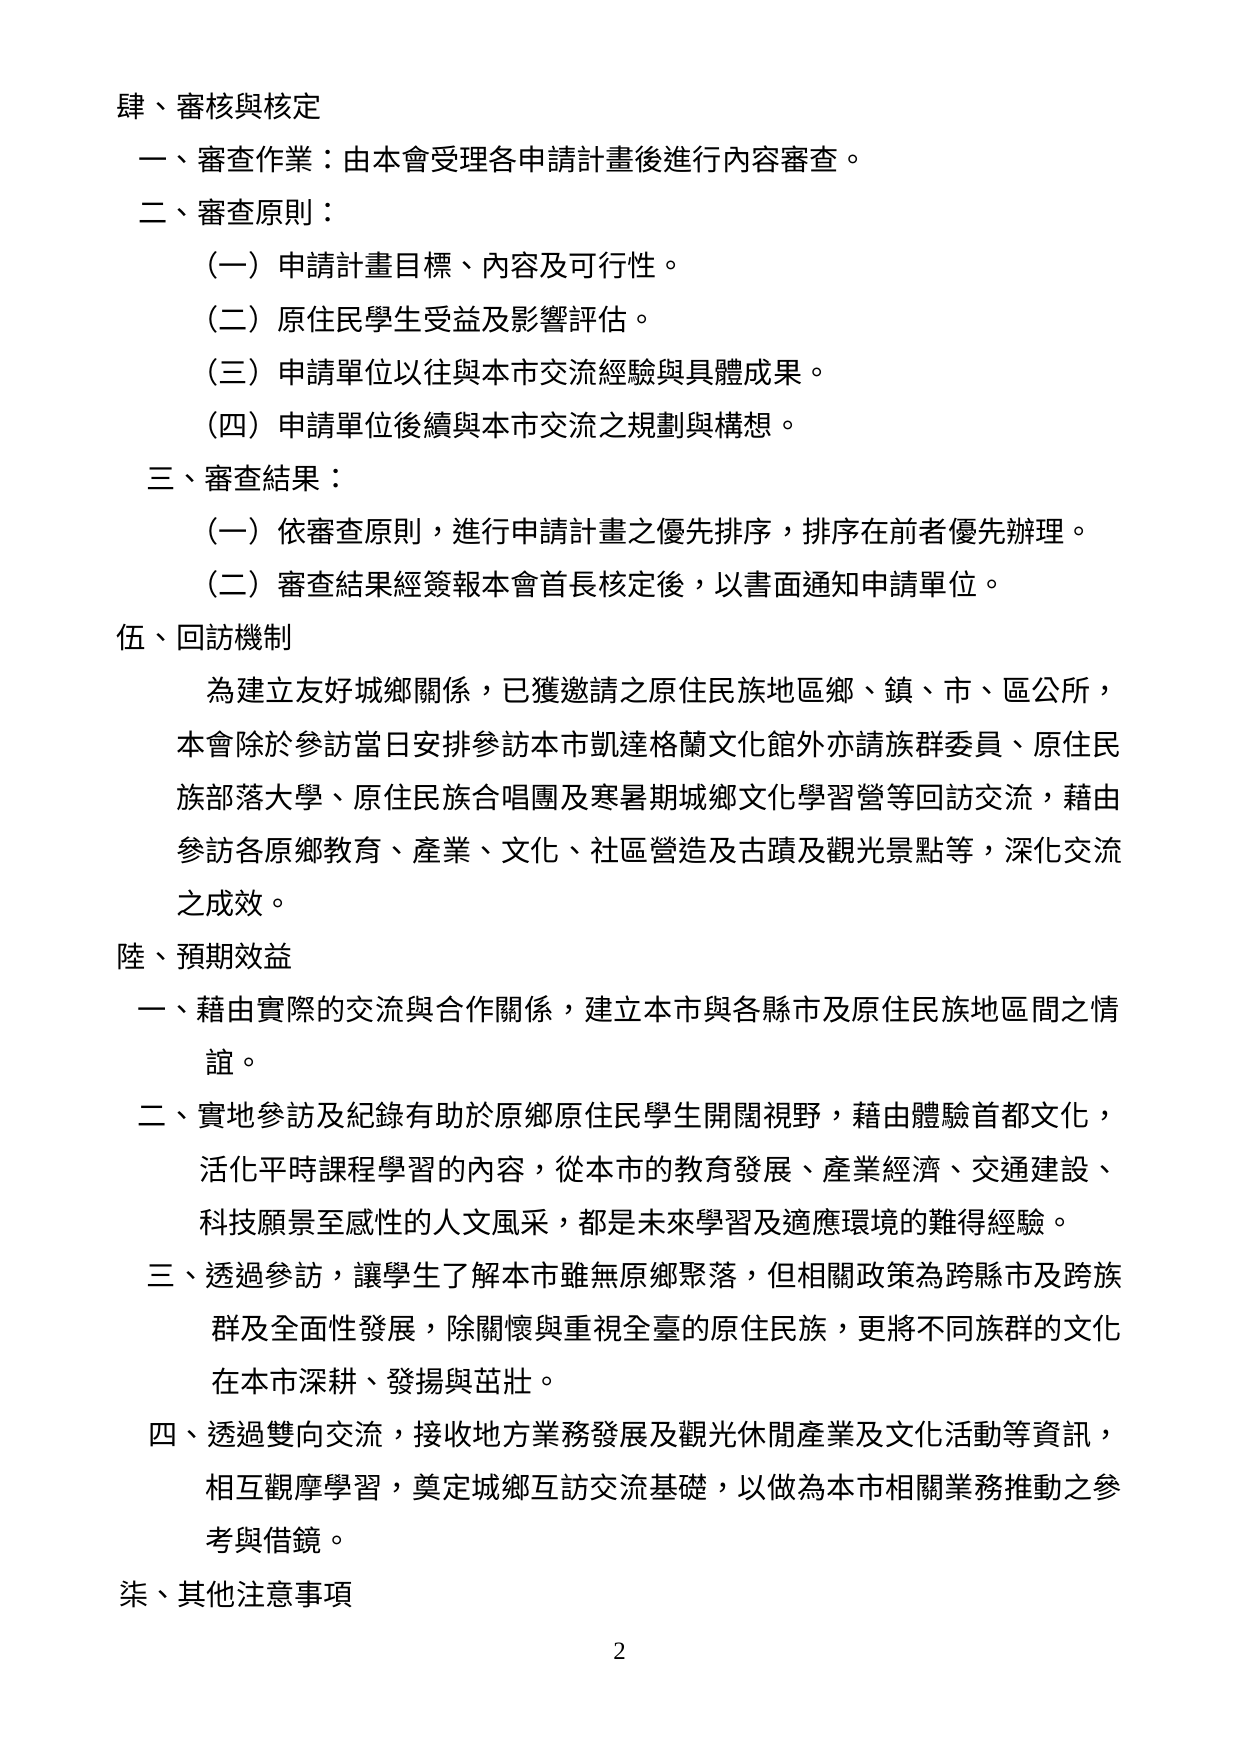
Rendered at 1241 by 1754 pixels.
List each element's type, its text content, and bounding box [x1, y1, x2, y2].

text 一、審查作業：由本會受理各申請計畫後進行內容審查。 [117, 128, 1122, 181]
text 陸、 預期效益 [117, 925, 1122, 978]
text 三、審查結果： [117, 447, 1122, 500]
text 二、審查原則： [117, 181, 1122, 234]
text 四、透過雙向交流，接收地方業務發展及觀光休閒產業及文化活動等資訊，相互觀摩學習，奠定城鄉互訪交流基礎，以做為本市相關業務推動之參考與借鏡。 [140, 1403, 1122, 1562]
text 二、實地參訪及紀錄有助於原鄉原住民學生開闊視野，藉由體驗首都文化，活化平時課程學習的內容，從本市的教育發展、產業經濟、交通建設、科技願景至感性的人文風采，都是未來學習及適應環境的難得經驗。 [128, 1084, 1122, 1244]
text （二）審查結果經簽報本會首長核定後，以書面通知申請單位。 [117, 553, 1122, 606]
text 三、透過參訪，讓學生了解本市雖無原鄉聚落，但相關政策為跨縣市及跨族 群及全面性發展，除關懷與重視全臺的原住民族，更將不同族群的文化在本市深耕、發揚與茁壯。 [146, 1244, 1122, 1403]
text 伍、 回訪機制 [117, 606, 1122, 659]
text 肆、 審核與核定 [117, 75, 1122, 128]
text （一）申請計畫目標、內容及可行性。 [117, 234, 1122, 287]
text （四）申請單位後續與本市交流之規劃與構想。 [117, 394, 1122, 447]
text （二）原住民學生受益及影響評估。 [117, 287, 1122, 341]
text （三）申請單位以往與本市交流經驗與具體成果。 [117, 341, 1122, 394]
text 柒、其他注意事項 [75, 1562, 1122, 1616]
text （一）依審查原則，進行申請計畫之優先排序，排序在前者優先辦理。 [117, 500, 1122, 553]
text 一、藉由實際的交流與合作關係，建立本市與各縣市及原住民族地區間之情誼。 [128, 978, 1122, 1084]
text 為建立友好城鄉關係，已獲邀請之原住民族地區鄉、鎮、市、區公所，本會除於參訪當日安排參訪本市凱達格蘭文化館外亦請族群委員、原住民族部落大學、原住民族合唱團及寒暑期城鄉文化學習營等回訪交流，藉由參訪各原鄉教育、產業、文化、社區營造及古蹟及觀光景點等，深化交流之成效。 [176, 659, 1122, 925]
